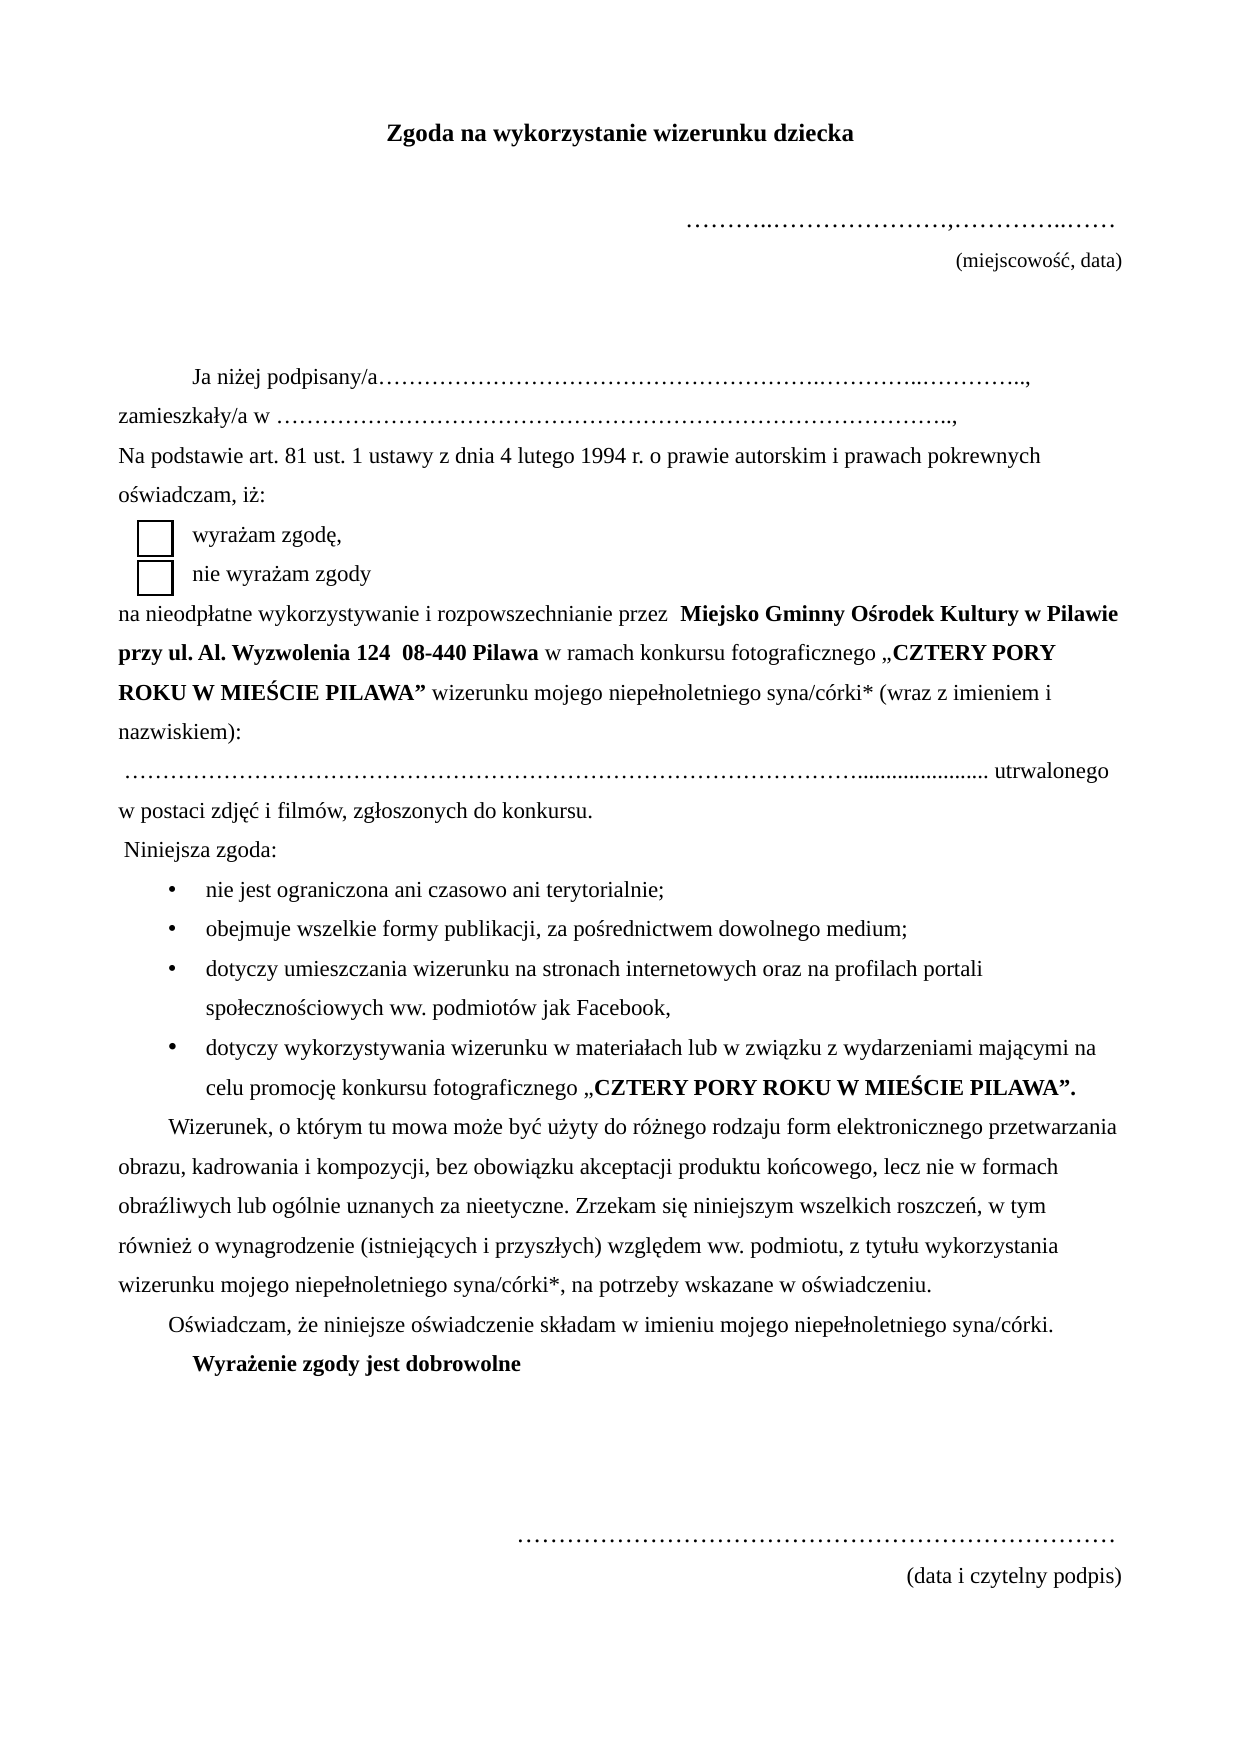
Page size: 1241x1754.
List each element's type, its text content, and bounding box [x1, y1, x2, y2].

text (data i czytelny podpis) [118, 1562, 1122, 1588]
text na nieodpłatne wykorzystywanie i rozpowszechnianie przez Miejsko Gminny Ośrodek Kultury w Pilawie przy ul. Al. Wyzwolenia 124 08-440 Pilawa w ramach konkursu fotograficznego „CZTERY PORY ROKU W MIEŚCIE PILAWA” wizerunku mojego niepełnoletniego syna/córki* (wraz z imieniem i nazwiskiem): [118, 599, 1122, 744]
list nie jest ograniczona ani czasowo ani terytorialnie; [168, 876, 1122, 902]
text Oświadczam, że niniejsze oświadczenie składam w imieniu mojego niepełnoletniego syna/córki. [118, 1311, 1122, 1337]
text Zgoda na wykorzystanie wizerunku dziecka [118, 118, 1122, 147]
list dotyczy wykorzystywania wizerunku w materiałach lub w związku z wydarzeniami mającymi na celu promocję konkursu fotograficznego „CZTERY PORY ROKU W MIEŚCIE PILAWA”. [168, 1034, 1122, 1100]
list dotyczy umieszczania wizerunku na stronach internetowych oraz na profilach portali społecznościowych ww. podmiotów jak Facebook, [168, 955, 1122, 1021]
text ………..…………………,…………..…… [118, 204, 1122, 233]
text Niniejsza zgoda: [118, 836, 1122, 863]
text Na podstawie art. 81 ust. 1 ustawy z dnia 4 lutego 1994 r. o prawie autorskim i prawach pokrewnych oświadczam, iż: [118, 442, 1122, 507]
text nie wyrażam zgody [192, 560, 1122, 586]
text Wizerunek, o którym tu mowa może być użyty do różnego rodzaju form elektronicznego przetwarzania obrazu, kadrowania i kompozycji, bez obowiązku akceptacji produktu końcowego, lecz nie w formach obraźliwych lub ogólnie uznanych za nieetyczne. Zrzekam się niniejszym wszelkich roszczeń, w tym również o wynagrodzenie (istniejących i przyszłych) względem ww. podmiotu, z tytułu wykorzystania wizerunku mojego niepełnoletniego syna/córki*, na potrzeby wskazane w oświadczeniu. [118, 1113, 1122, 1297]
text wyrażam zgodę, [192, 521, 1122, 547]
text Wyrażenie zgody jest dobrowolne [118, 1350, 1122, 1376]
text ……………………………………………………………………………………....................... utrwalonego w postaci zdjęć i filmów, zgłoszonych do konkursu. [118, 757, 1122, 823]
text ……………………………………………………………… [118, 1519, 1122, 1548]
list obejmuje wszelkie formy publikacji, za pośrednictwem dowolnego medium; [168, 915, 1122, 942]
text (miejscowość, data) [118, 247, 1122, 272]
text Ja niżej podpisany/a………………………………………………….…………..………….., zamieszkały/a w …………………………………………………………………………….., [118, 363, 1122, 428]
